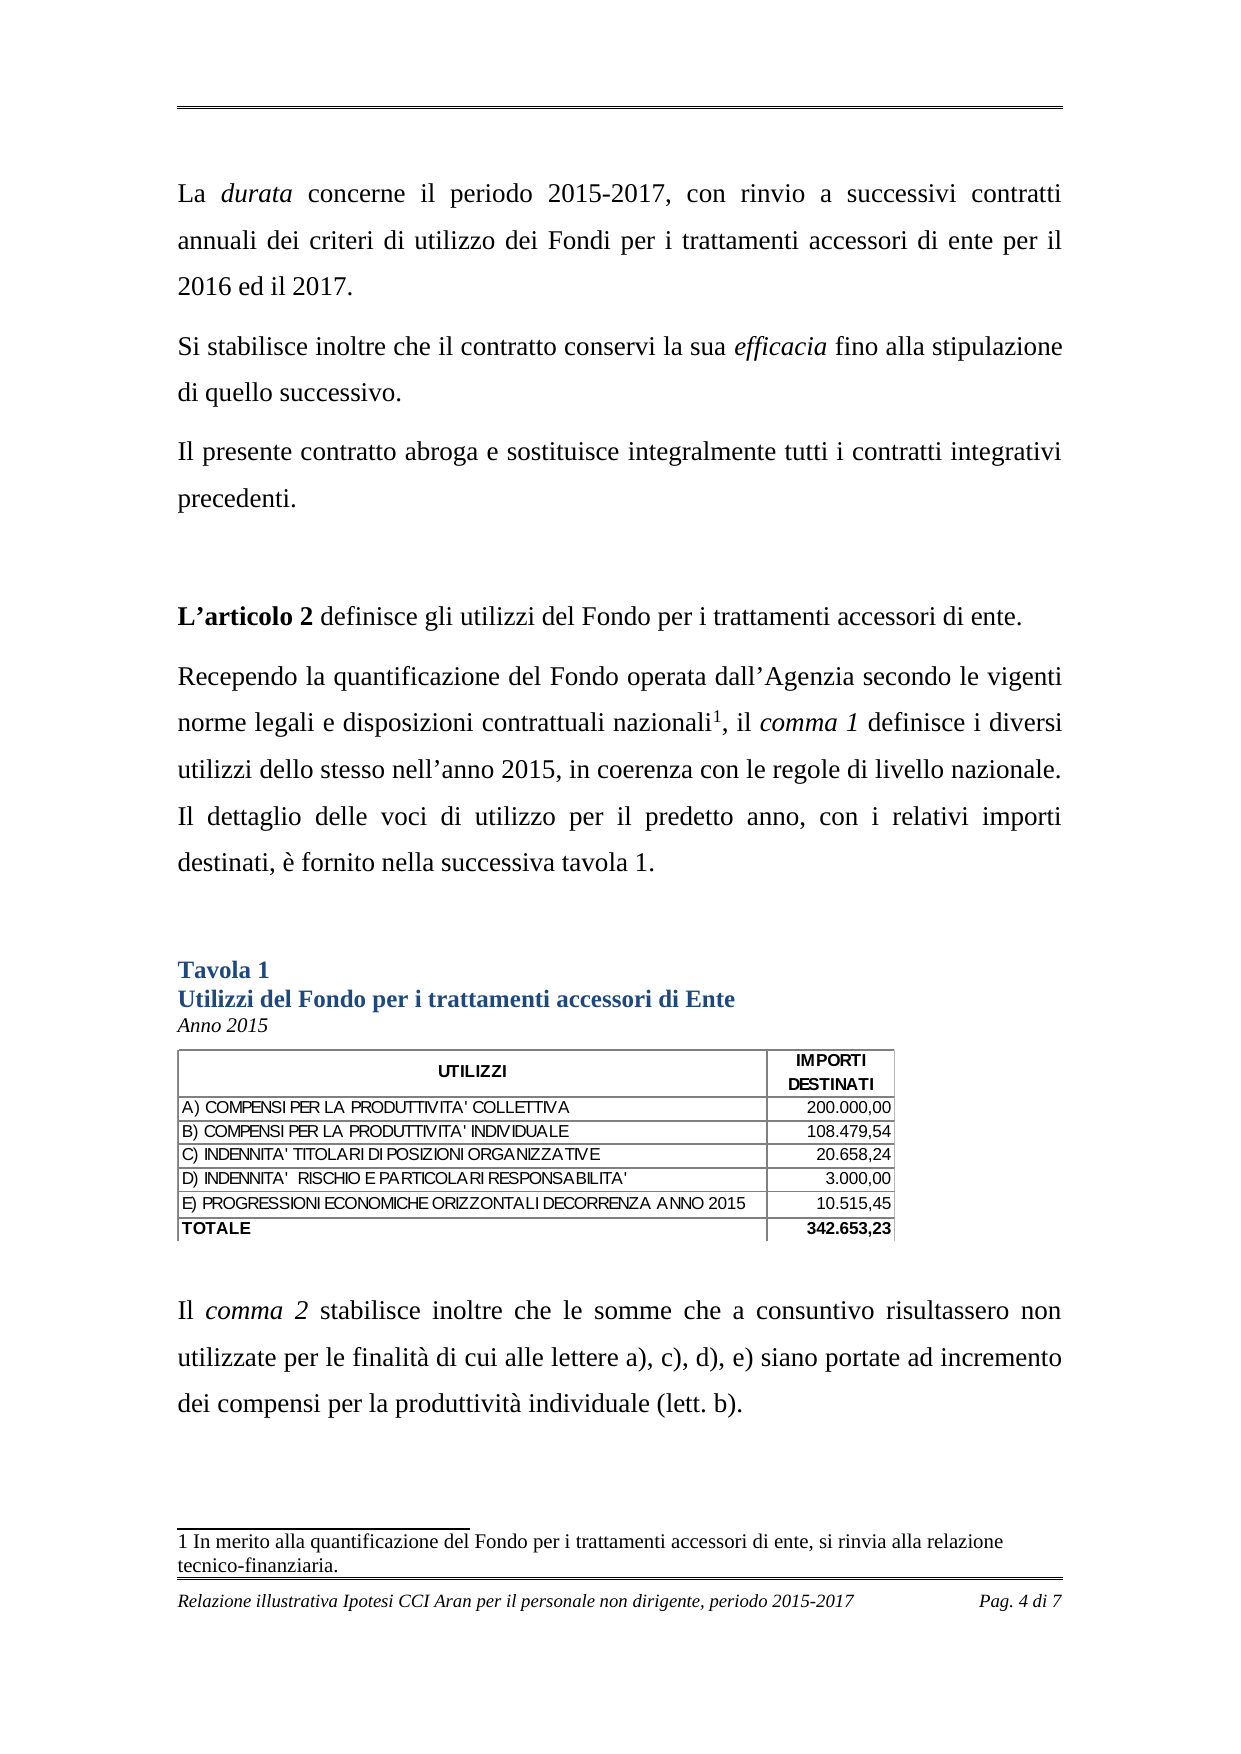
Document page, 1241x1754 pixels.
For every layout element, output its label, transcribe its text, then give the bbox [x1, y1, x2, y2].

text L’articolo 2 definisce gli utilizzi del Fondo per i trattamenti accessori di ente. [177, 601, 1063, 632]
text La durata concerne il periodo 2015-2017, con rinvio a successivi contratti annuali dei criteri di utilizzo dei Fondi per i trattamenti accessori di ente per il 2016 ed il 2017. [177, 177, 1063, 302]
text Si stabilisce inoltre che il contratto conservi la sua efficacia fino alla stipulazione di quello successivo. [177, 330, 1063, 407]
text Recependo la quantificazione del Fondo operata dall’Agenzia secondo le vigenti norme legali e disposizioni contrattuali nazionali, il comma 1 definisce i diversi utilizzi dello stesso nell’anno 2015, in coerenza con le regole di livello nazionale. Il dettaglio delle voci di utilizzo per il predetto anno, con i relativi importi destinati, è fornito nella successiva tavola 1. [177, 660, 1063, 877]
text In merito alla quantificazione del Fondo per i trattamenti accessori di ente, si rinvia alla relazione tecnico-finanziaria. [177, 1529, 1063, 1577]
text Anno 2015 [177, 1013, 1063, 1037]
text Il presente contratto abroga e sostituisce integralmente tutti i contratti integrativi precedenti. [177, 436, 1063, 513]
text Tavola 1 Utilizzi del Fondo per i trattamenti accessori di Ente [177, 956, 1063, 1013]
text Il comma 2 stabilisce inoltre che le somme che a consuntivo risultassero non utilizzate per le finalità di cui alle lettere a), c), d), e) siano portate ad incremento dei compensi per la produttività individuale (lett. b). [177, 1294, 1063, 1419]
